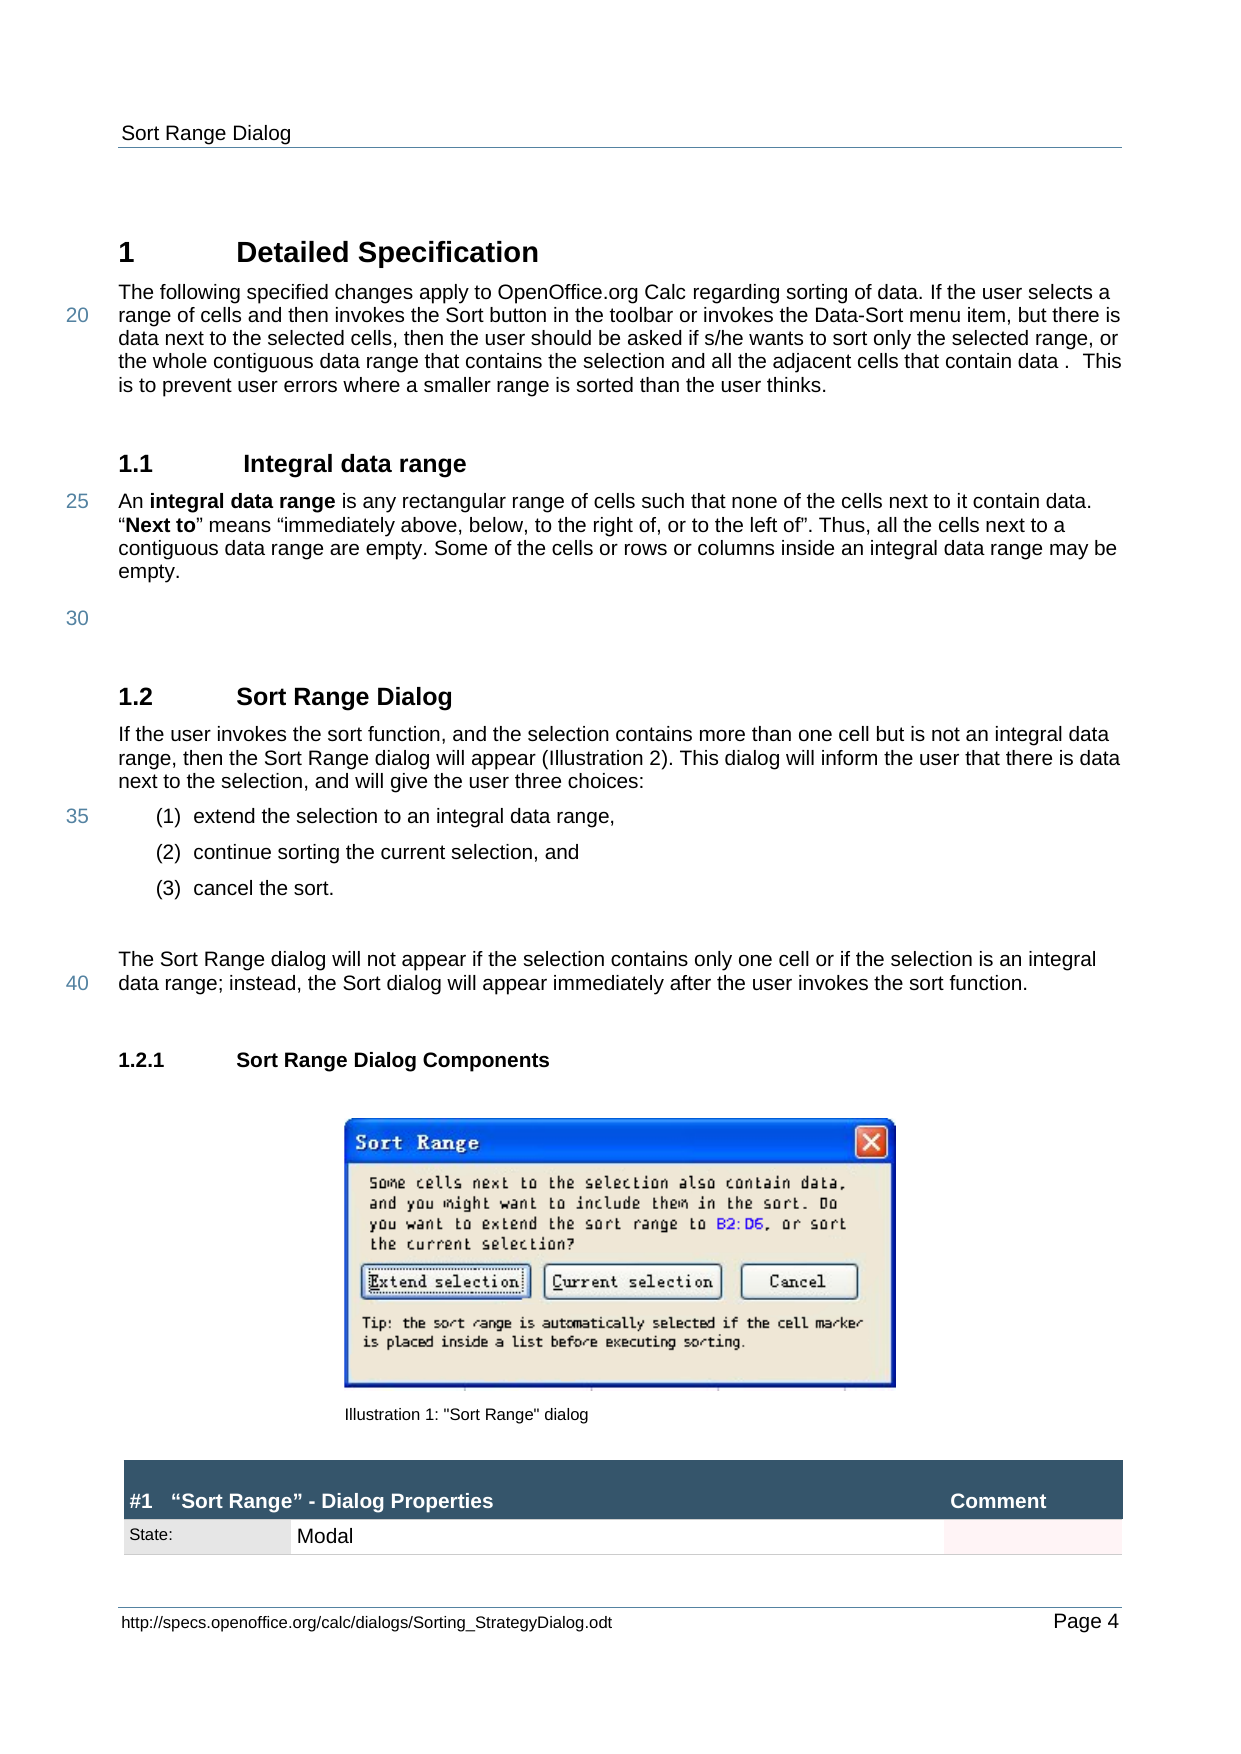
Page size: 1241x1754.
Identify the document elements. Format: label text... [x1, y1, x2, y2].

subtitle Sort Range Dialog Components [118, 1048, 1122, 1071]
list extend the selection to an integral data range, [156, 805, 1122, 828]
subtitle Detailed Specification [118, 236, 1122, 268]
text Illustration 1: "Sort Range" dialog [344, 1391, 896, 1424]
table_cell Modal [291, 1520, 944, 1554]
picture [344, 1118, 896, 1391]
table_header “Sort Range” - Dialog Properties [125, 1461, 944, 1519]
text The following specified changes apply to OpenOffice.org Calc regarding sorting of data. If the user selects a range of cells and then invokes the Sort button in the toolbar or invokes the Data-Sort menu item, but there is data next to the selected cells, then the user should be asked if s/he wants to sort only the selected range, or the whole contiguous data range that contains the selection and all the adjacent cells that contain data . This is to prevent user errors where a smaller range is sorted than the user thinks. [118, 280, 1122, 396]
list continue sorting the current selection, and [156, 841, 1122, 864]
subtitle Integral data range [118, 450, 1122, 478]
table_header Comment [945, 1461, 1122, 1519]
table_cell State: [124, 1520, 291, 1554]
table_cell [944, 1520, 1122, 1554]
text An integral data range is any rectangular range of cells such that none of the cells next to it contain data. “Next to” means “immediately above, below, to the right of, or to the left of”. Thus, all the cells next to a contiguous data range are empty. Some of the cells or rows or columns inside an integral data range may be empty. [118, 490, 1122, 583]
subtitle Sort Range Dialog [118, 683, 1122, 711]
text The Sort Range dialog will not appear if the selection contains only one cell or if the selection is an integral data range; instead, the Sort dialog will appear immediately after the user invokes the sort function. [118, 948, 1122, 994]
text If the user invokes the sort function, and the selection contains more than one cell but is not an integral data range, then the Sort Range dialog will appear (Illustration 2). This dialog will inform the user that there is data next to the selection, and will give the user three choices: [118, 723, 1122, 792]
list cancel the sort. [156, 876, 1122, 900]
